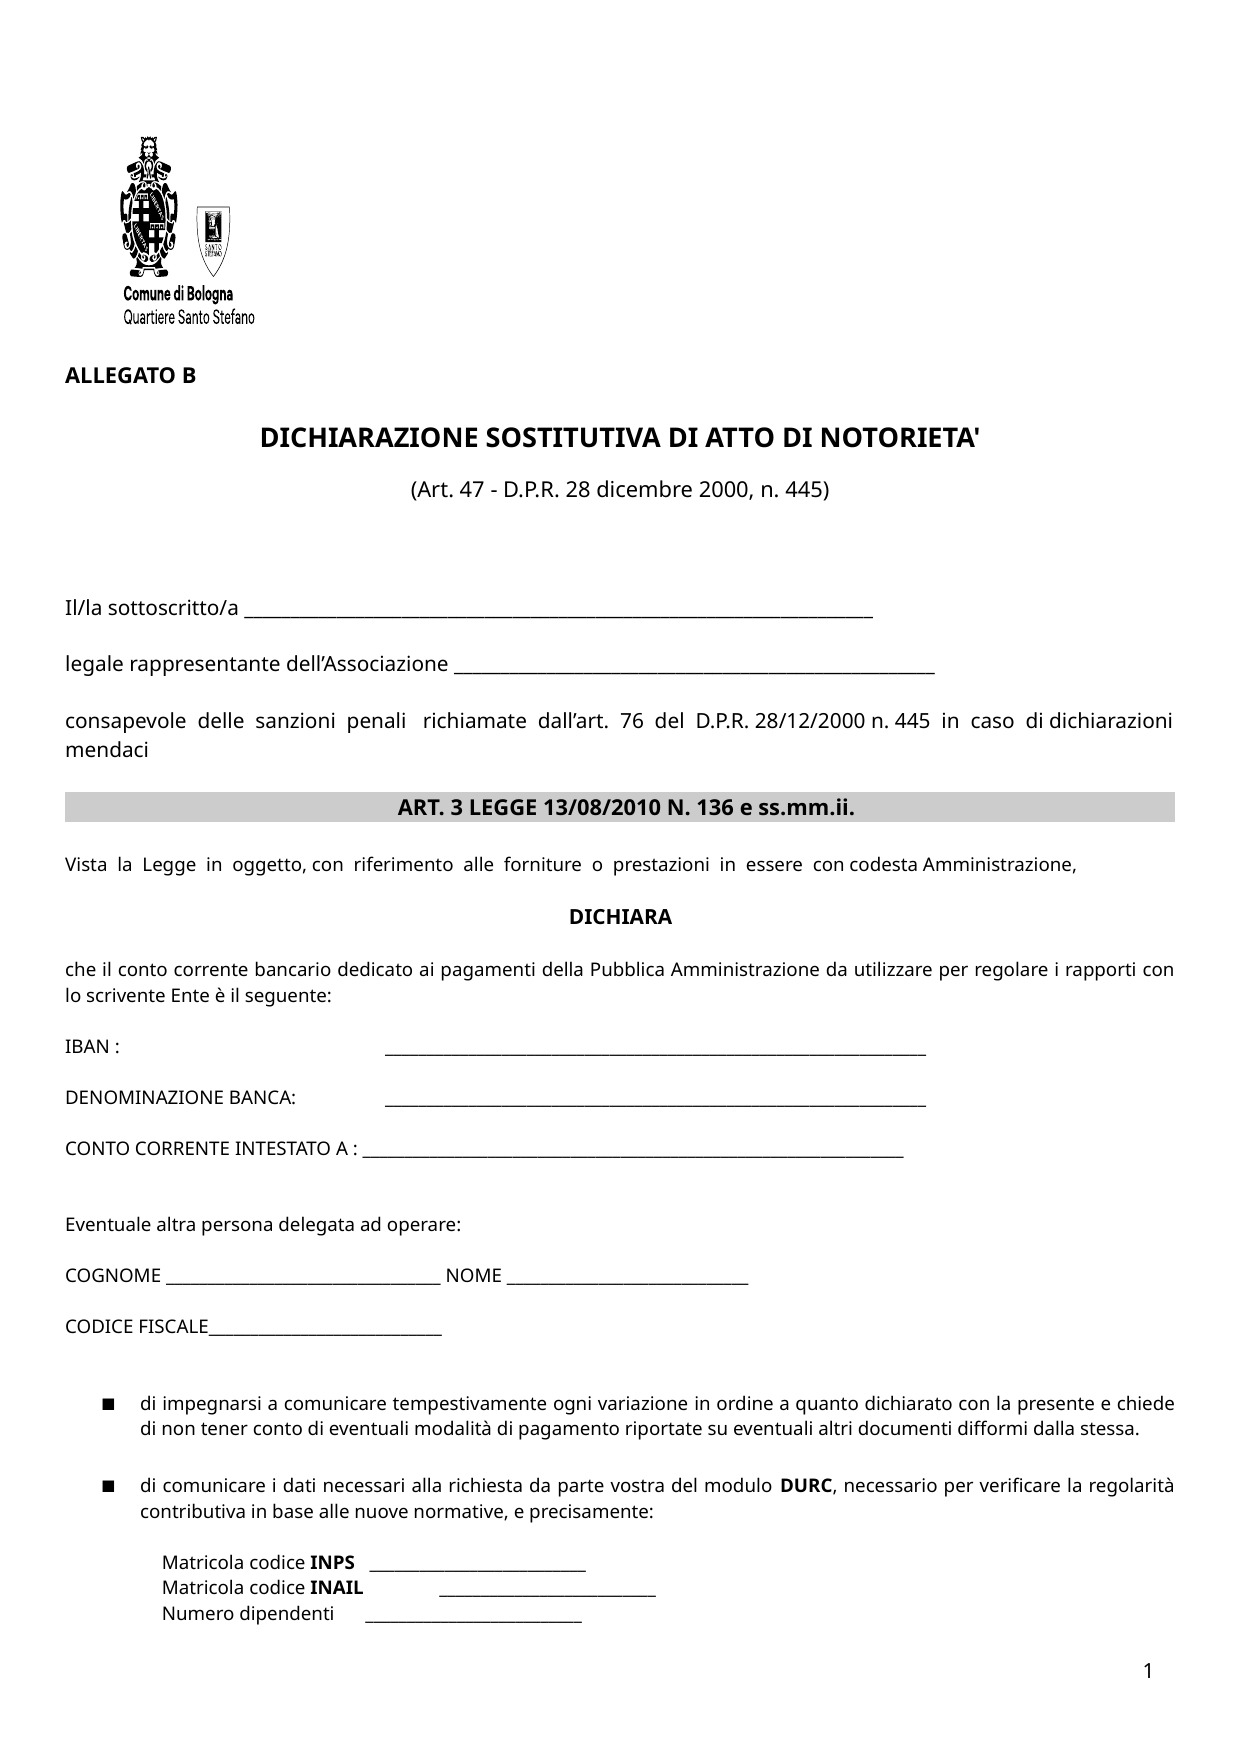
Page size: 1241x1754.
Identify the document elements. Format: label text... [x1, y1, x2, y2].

text CODICE FISCALE____________________________ [65, 1314, 1175, 1339]
text Numero dipendenti __________________________ [65, 1600, 1175, 1626]
text Eventuale altra persona delegata ad operare: [65, 1212, 1175, 1237]
text ART. 3 LEGGE 13/08/2010 N. 136 e ss.mm.ii. [65, 792, 1175, 822]
text CONTO CORRENTE INTESTATO A : _________________________________________________________________ [65, 1135, 1175, 1161]
text DICHIARA [65, 902, 1175, 931]
list di impegnarsi a comunicare tempestivamente ogni variazione in ordine a quanto dichiarato con la presente e chiede di non tener conto di eventuali modalità di pagamento riportate su eventuali altri documenti difformi dalla stessa. [102, 1390, 1175, 1441]
text DICHIARAZIONE SOSTITUTIVA DI ATTO DI NOTORIETA' [65, 418, 1175, 455]
text DENOMINAZIONE BANCA: _________________________________________________________________ [65, 1084, 1175, 1109]
list di comunicare i dati necessari alla richiesta da parte vostra del modulo DURC, necessario per verificare la regolarità contributiva in base alle nuove normative, e precisamente: [102, 1472, 1175, 1523]
text COGNOME _________________________________ NOME _____________________________ [65, 1263, 1175, 1288]
text legale rappresentante dell’Associazione ____________________________________________________ [65, 649, 1175, 678]
text che il conto corrente bancario dedicato ai pagamenti della Pubblica Amministrazione da utilizzare per regolare i rapporti con lo scrivente Ente è il seguente: [65, 956, 1175, 1007]
text Il/la sottoscritto/a ____________________________________________________________________ [65, 593, 1175, 621]
text Vista la Legge in oggetto, con riferimento alle forniture o prestazioni in essere con codesta Amministrazione, [65, 851, 1175, 877]
text IBAN : _________________________________________________________________ [65, 1033, 1175, 1058]
text consapevole delle sanzioni penali richiamate dall’art. 76 del D.P.R. 28/12/2000 n. 445 in caso di dichiarazioni mendaci [65, 706, 1175, 763]
text Matricola codice INAIL __________________________ [65, 1574, 1175, 1600]
text ALLEGATO B [65, 360, 1175, 390]
text Matricola codice INPS __________________________ [27, 1549, 1175, 1574]
text (Art. 47 - D.P.R. 28 dicembre 2000, n. 445) [65, 474, 1175, 503]
